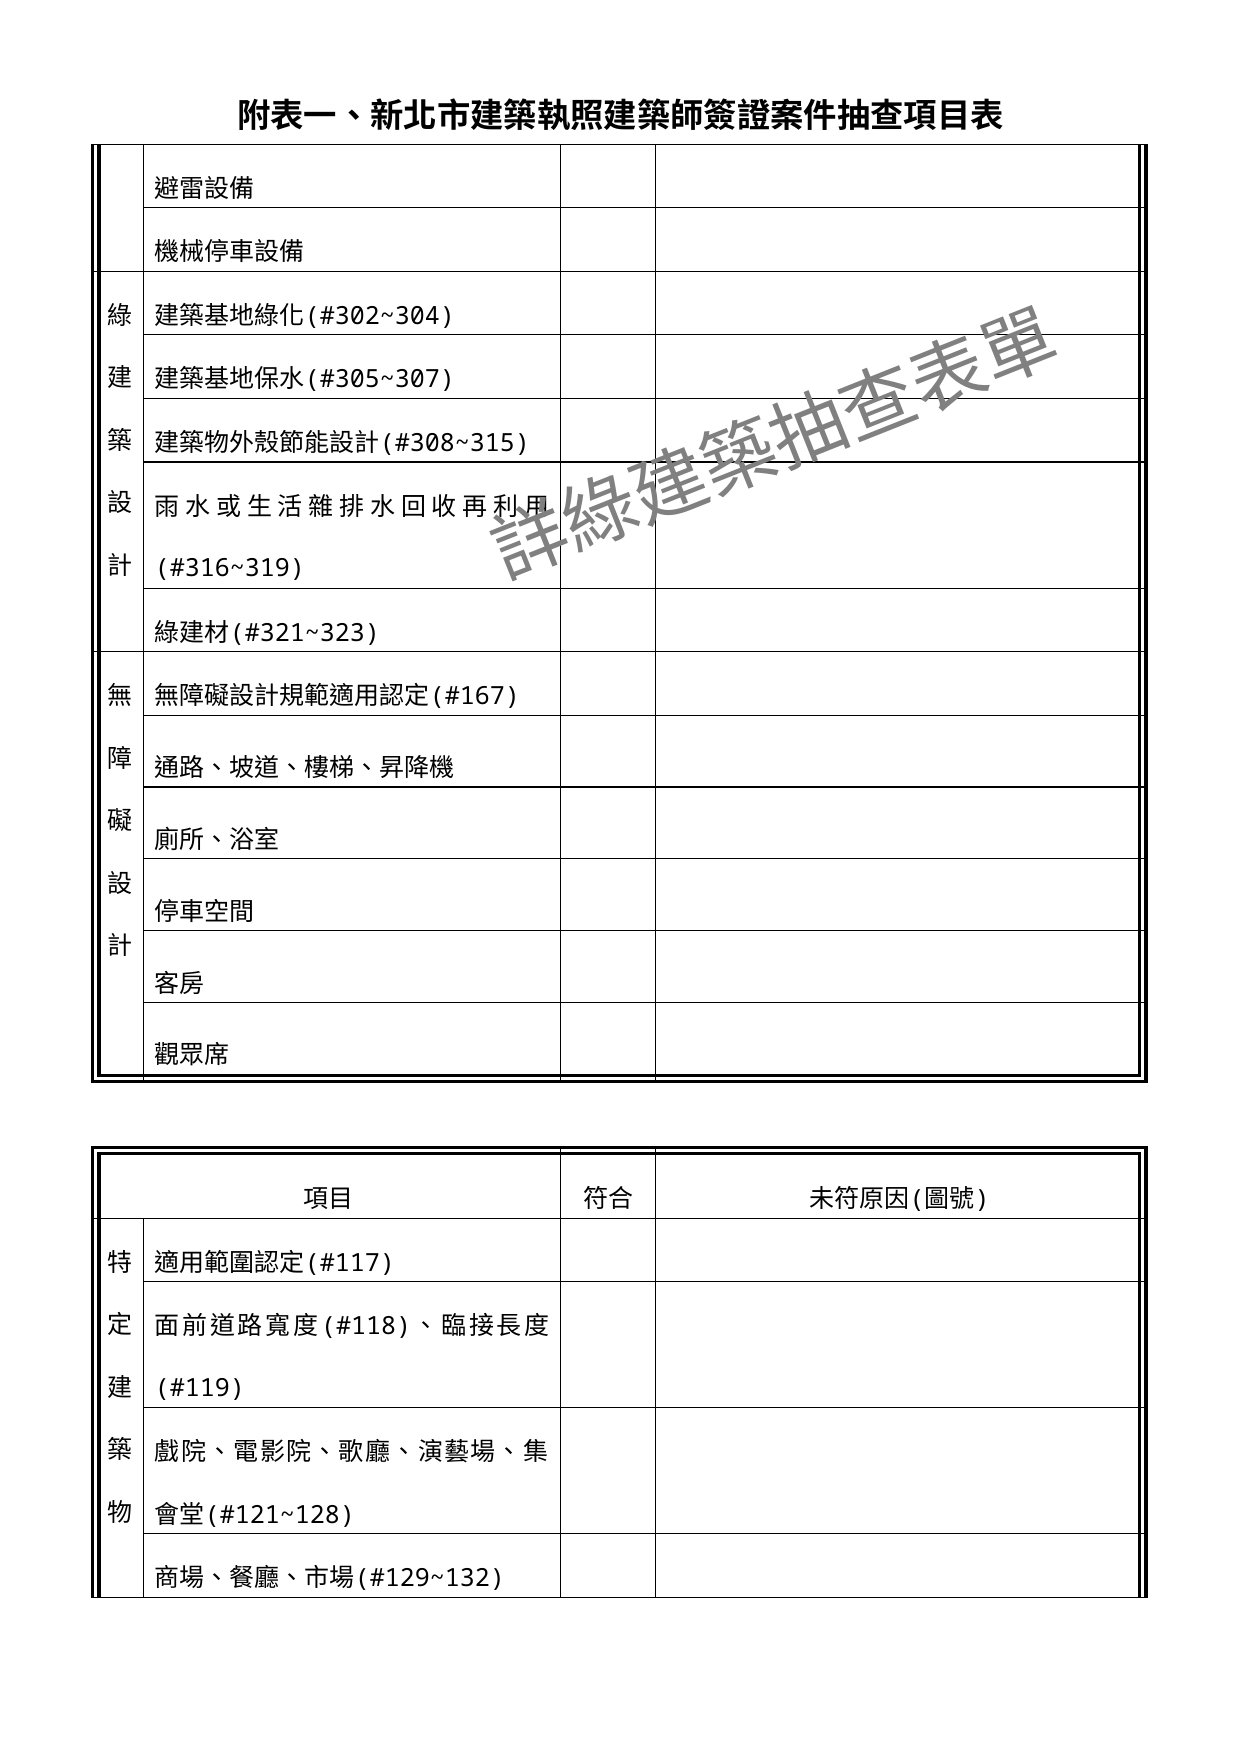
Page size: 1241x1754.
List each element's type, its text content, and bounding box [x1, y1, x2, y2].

table_cell [561, 788, 655, 858]
table_cell [656, 145, 1138, 207]
table_cell [656, 1534, 1138, 1597]
table_cell 適用範圍認定(#117) [144, 1219, 560, 1281]
table_cell [561, 1219, 655, 1281]
table_cell [812, 399, 831, 406]
table_cell [656, 463, 1138, 587]
table_cell 建築物外殼節能設計(#308~315) [144, 399, 560, 461]
table_cell [561, 335, 655, 398]
table_cell [656, 652, 1138, 714]
table_cell 雨水或生活雜排水回收再利用(#316~319) [144, 463, 560, 587]
table_cell 無障礙設計 [101, 652, 143, 1074]
table_cell [101, 145, 143, 271]
table_cell [656, 335, 1138, 398]
table_header 符合 [561, 1155, 655, 1218]
table_cell [817, 406, 834, 425]
table_cell [561, 145, 655, 207]
table_cell [1021, 339, 1040, 351]
table_cell [561, 589, 655, 651]
table_cell [801, 413, 817, 431]
table_cell [1000, 348, 1017, 360]
table_cell 機械停車設備 [144, 208, 560, 271]
table_cell [656, 859, 1138, 930]
table_cell [656, 589, 1138, 651]
table_cell 觀眾席 [144, 1003, 560, 1074]
table_cell [996, 338, 1013, 350]
table_cell [868, 406, 897, 423]
table_cell 戲院、電影院、歌廳、演藝場、集會堂(#121~128) [144, 1408, 560, 1533]
table_cell [656, 272, 1138, 334]
table_cell [809, 432, 825, 450]
table_cell [561, 208, 655, 271]
table_cell [561, 859, 655, 930]
table_cell [656, 931, 1138, 1002]
table_cell 建築基地保水(#305~307) [144, 335, 560, 398]
table_cell [561, 1408, 655, 1533]
table_cell 無障礙設計規範適用認定(#167) [144, 652, 560, 714]
table_cell [656, 1282, 1138, 1407]
table_cell [1017, 335, 1034, 341]
table_header 項目 [96, 1149, 560, 1218]
table_cell 面前道路寬度(#118)、臨接長度(#119) [144, 1282, 560, 1407]
table_cell [656, 399, 812, 461]
table_cell [561, 652, 655, 714]
table_cell [561, 1534, 655, 1597]
table_cell [656, 788, 1138, 858]
table_cell 避雷設備 [144, 145, 560, 207]
table_cell [656, 716, 1138, 786]
table_cell [816, 399, 1138, 461]
table_cell 廁所、浴室 [144, 788, 560, 858]
table_cell [825, 425, 841, 444]
table_cell 綠建材(#321~323) [144, 589, 560, 651]
table_cell [670, 453, 683, 461]
table_cell [561, 399, 655, 461]
table_cell [864, 399, 893, 413]
table_cell 停車空間 [144, 859, 560, 930]
table_cell [656, 1219, 1138, 1281]
table_cell [561, 1003, 655, 1074]
table_cell 通路、坡道、樓梯、昇降機 [144, 716, 560, 786]
table_cell [986, 322, 1002, 333]
table_cell [862, 384, 873, 398]
table_cell 客房 [144, 931, 560, 1002]
table_cell [656, 463, 667, 469]
table_cell 特定建築物 [101, 1219, 143, 1597]
table_cell [656, 208, 1138, 271]
table_cell [674, 463, 687, 472]
table_cell [561, 272, 655, 334]
table_cell [644, 463, 655, 484]
table_cell [656, 1003, 1138, 1074]
table_header 未符原因(圖號) [656, 1149, 1143, 1218]
table_cell [930, 392, 938, 398]
table_cell [561, 931, 655, 1002]
table_cell [561, 716, 655, 786]
table_cell [656, 1408, 1138, 1533]
table_cell [561, 463, 655, 587]
table_cell 建築基地綠化(#302~304) [144, 272, 560, 334]
table_cell [1022, 329, 1035, 334]
table_cell [561, 1282, 655, 1407]
table_cell 商場、餐廳、市場(#129~132) [144, 1534, 560, 1597]
table_cell 綠建築設計 [101, 272, 143, 651]
